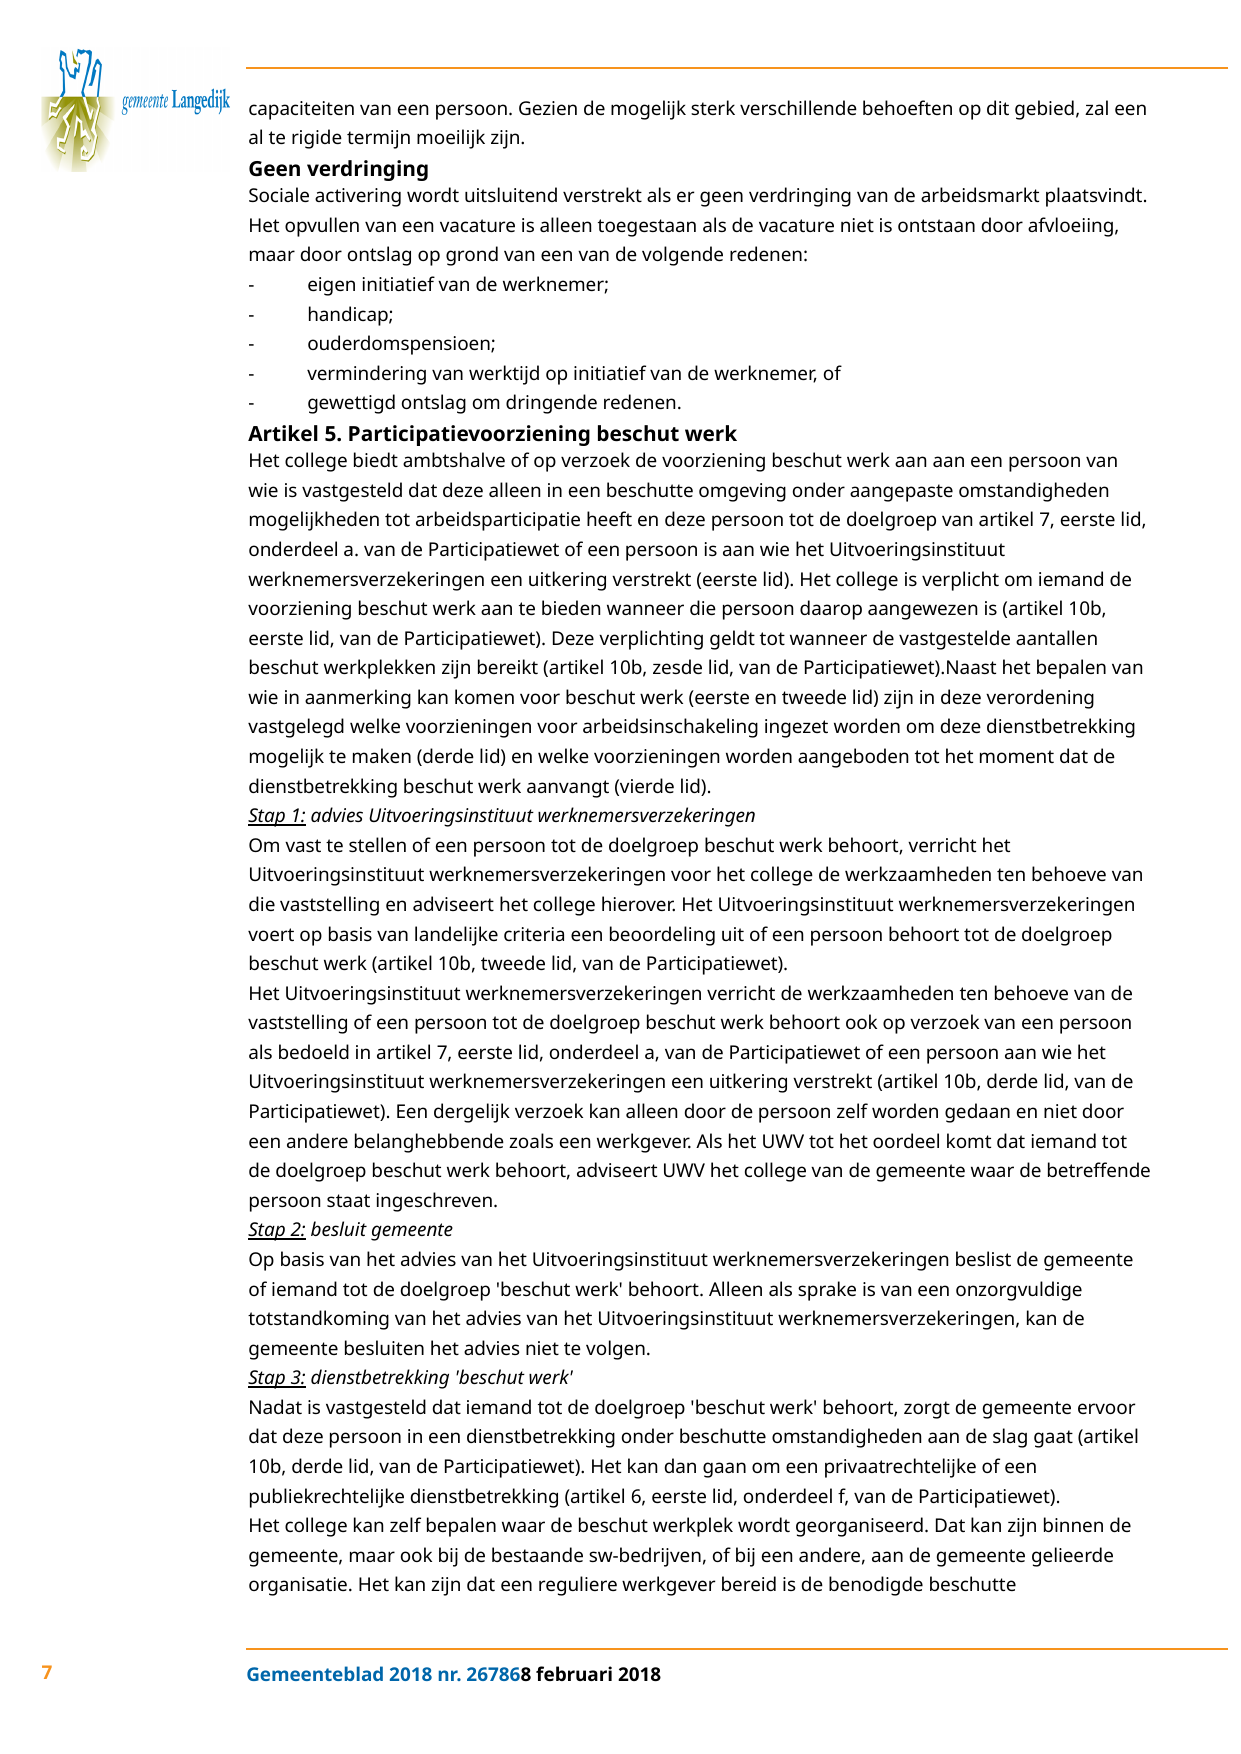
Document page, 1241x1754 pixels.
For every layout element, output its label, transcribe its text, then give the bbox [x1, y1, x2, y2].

list eigen initiatief van de werknemer; [248, 271, 1152, 297]
list gewettigd ontslag om dringende redenen. [248, 389, 1152, 415]
text Artikel 5. Participatievoorziening beschut werk [248, 419, 1152, 447]
text Sociale activering wordt uitsluitend verstrekt als er geen verdringing van de arbeidsmarkt plaatsvindt. Het opvullen van een vacature is alleen toegestaan als de vacature niet is ontstaan door afvloeiing, maar door ontslag op grond van een van de volgende redenen: [248, 182, 1152, 267]
text Het college biedt ambtshalve of op verzoek de voorziening beschut werk aan aan een persoon van wie is vastgesteld dat deze alleen in een beschutte omgeving onder aangepaste omstandigheden mogelijkheden tot arbeidsparticipatie heeft en deze persoon tot de doelgroep van artikel 7, eerste lid, onderdeel a. van de Participatiewet of een persoon is aan wie het Uitvoeringsinstituut werknemersverzekeringen een uitkering verstrekt (eerste lid). Het college is verplicht om iemand de voorziening beschut werk aan te bieden wanneer die persoon daarop aangewezen is (artikel 10b, eerste lid, van de Participatiewet). Deze verplichting geldt tot wanneer de vastgestelde aantallen beschut werkplekken zijn bereikt (artikel 10b, zesde lid, van de Participatiewet).Naast het bepalen van wie in aanmerking kan komen voor beschut werk (eerste en tweede lid) zijn in deze verordening vastgelegd welke voorzieningen voor arbeidsinschakeling ingezet worden om deze dienstbetrekking mogelijk te maken (derde lid) en welke voorzieningen worden aangeboden tot het moment dat de dienstbetrekking beschut werk aanvangt (vierde lid). [248, 447, 1152, 799]
list handicap; [248, 301, 1152, 326]
list vermindering van werktijd op initiatief van de werknemer, of [248, 360, 1152, 386]
list ouderdomspensioen; [248, 330, 1152, 356]
text Stap 2: besluit gemeente [248, 1217, 1152, 1242]
picture [41, 47, 231, 172]
text Stap 1: advies Uitvoeringsinstituut werknemersverzekeringen [248, 802, 1152, 828]
text Op basis van het advies van het Uitvoeringsinstituut werknemersverzekeringen beslist de gemeente of iemand tot de doelgroep 'beschut werk' behoort. Alleen als sprake is van een onzorgvuldige totstandkoming van het advies van het Uitvoeringsinstituut werknemersverzekeringen, kan de gemeente besluiten het advies niet te volgen. [248, 1246, 1152, 1361]
text capaciteiten van een persoon. Gezien de mogelijk sterk verschillende behoeften op dit gebied, zal een al te rigide termijn moeilijk zijn. [248, 95, 1152, 150]
text Stap 3: dienstbetrekking 'beschut werk' [248, 1364, 1152, 1390]
text Het Uitvoeringsinstituut werknemersverzekeringen verricht de werkzaamheden ten behoeve van de vaststelling of een persoon tot de doelgroep beschut werk behoort ook op verzoek van een persoon als bedoeld in artikel 7, eerste lid, onderdeel a, van de Participatiewet of een persoon aan wie het Uitvoeringsinstituut werknemersverzekeringen een uitkering verstrekt (artikel 10b, derde lid, van de Participatiewet). Een dergelijk verzoek kan alleen door de persoon zelf worden gedaan en niet door een andere belanghebbende zoals een werkgever. Als het UWV tot het oordeel komt dat iemand tot de doelgroep beschut werk behoort, adviseert UWV het college van de gemeente waar de betreffende persoon staat ingeschreven. [248, 980, 1152, 1213]
text Het college kan zelf bepalen waar de beschut werkplek wordt georganiseerd. Dat kan zijn binnen de gemeente, maar ook bij de bestaande sw-bedrijven, of bij een andere, aan de gemeente gelieerde organisatie. Het kan zijn dat een reguliere werkgever bereid is de benodigde beschutte [248, 1512, 1152, 1597]
text Om vast te stellen of een persoon tot de doelgroep beschut werk behoort, verricht het Uitvoeringsinstituut werknemersverzekeringen voor het college de werkzaamheden ten behoeve van die vaststelling en adviseert het college hierover. Het Uitvoeringsinstituut werknemersverzekeringen voert op basis van landelijke criteria een beoordeling uit of een persoon behoort tot de doelgroep beschut werk (artikel 10b, tweede lid, van de Participatiewet). [248, 832, 1152, 976]
text Nadat is vastgesteld dat iemand tot de doelgroep 'beschut werk' behoort, zorgt de gemeente ervoor dat deze persoon in een dienstbetrekking onder beschutte omstandigheden aan de slag gaat (artikel 10b, derde lid, van de Participatiewet). Het kan dan gaan om een privaatrechtelijke of een publiekrechtelijke dienstbetrekking (artikel 6, eerste lid, onderdeel f, van de Participatiewet). [248, 1394, 1152, 1509]
text Geen verdringing [248, 154, 1152, 182]
